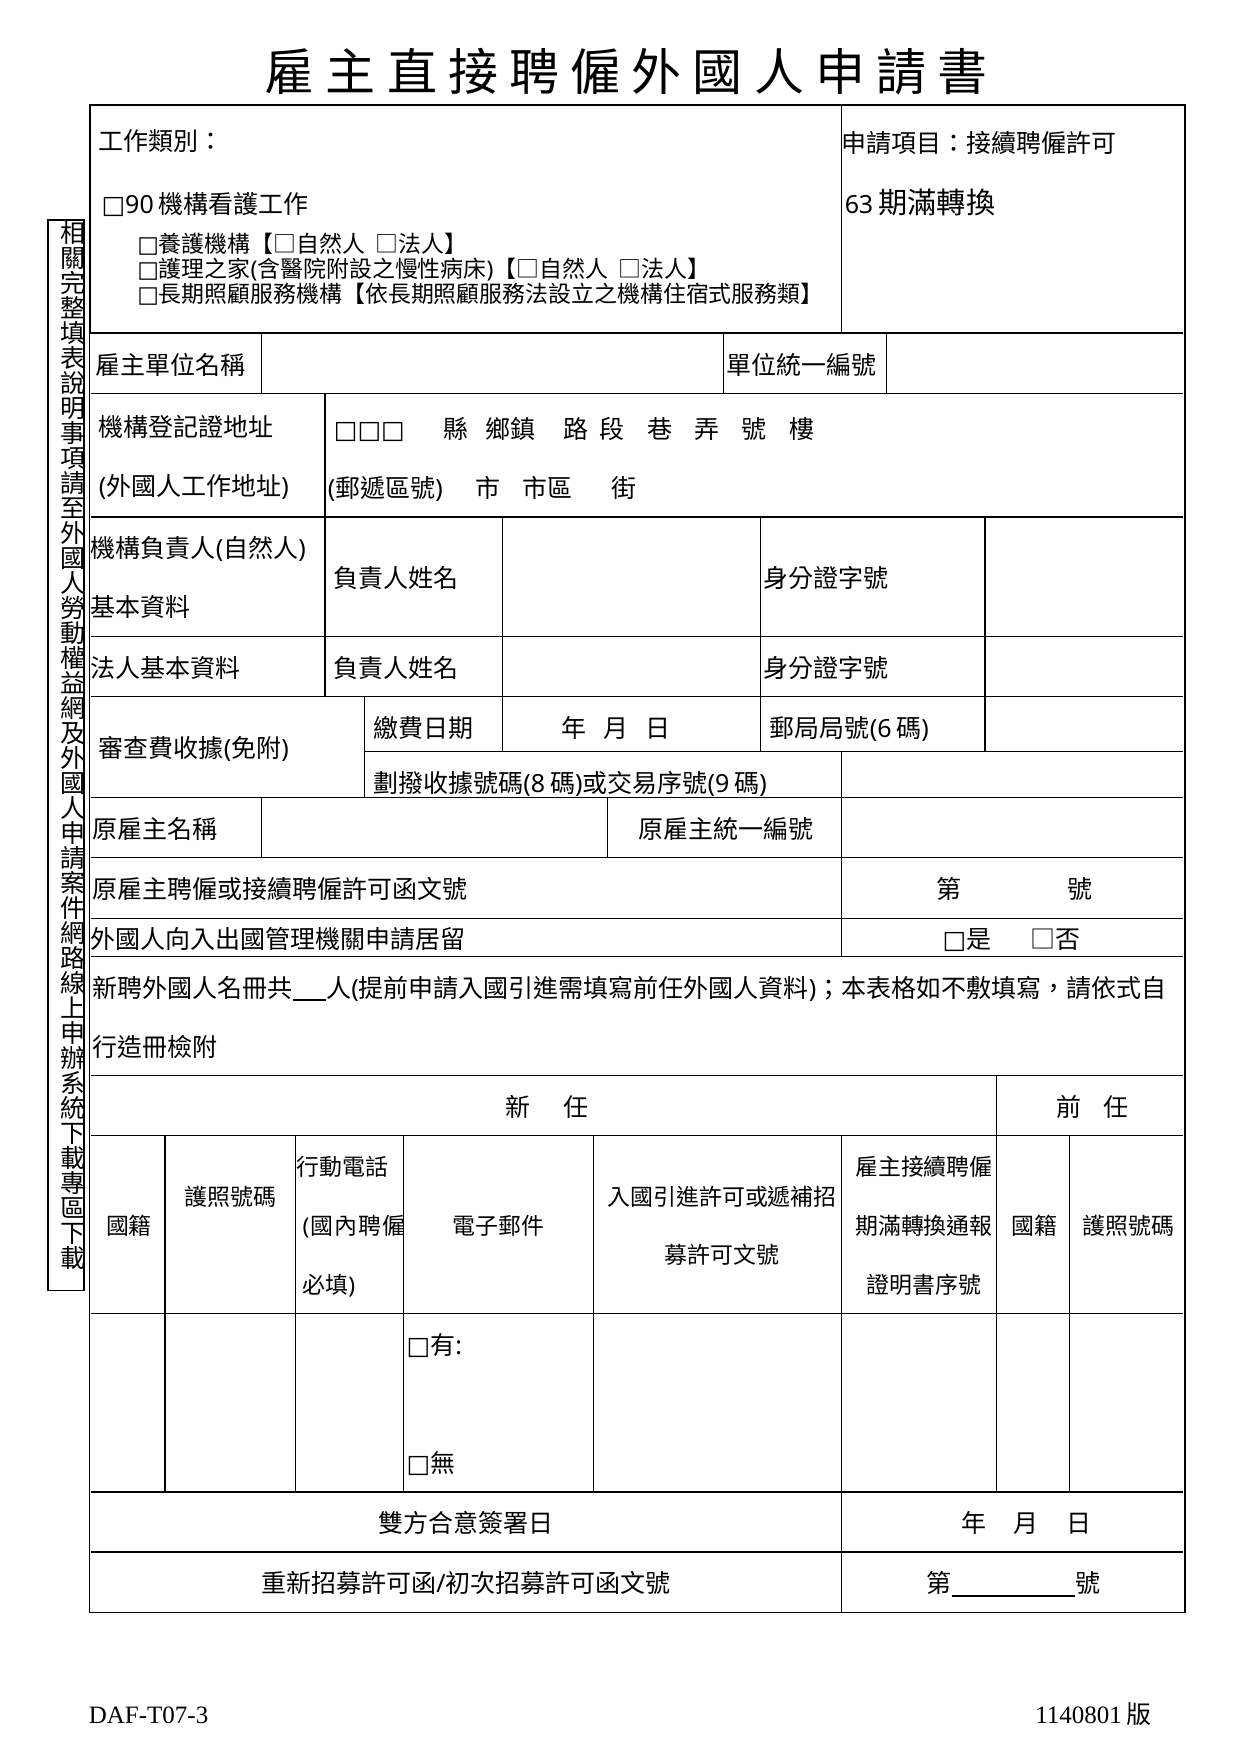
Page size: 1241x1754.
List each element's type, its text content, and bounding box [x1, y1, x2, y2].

table_header 申請項目：接續聘僱許可 63期滿轉換 [842, 106, 1184, 332]
table_cell 負責人姓名 [326, 637, 502, 696]
table_cell [166, 1314, 295, 1491]
table_cell □□□ 縣 鄉鎮 路 段 巷 弄 號 樓 (郵遞區號) 市 市區 街 [326, 393, 1184, 516]
table_cell [842, 751, 1184, 797]
table_cell □有: □無 [404, 1314, 593, 1491]
table_cell 單位統一編號 [724, 334, 886, 393]
table_cell [594, 1314, 841, 1491]
table_cell 護照號碼 [1070, 1135, 1184, 1313]
table_cell 機構負責人(自然人)基本資料 [90, 516, 324, 636]
table_cell 行動電話 (國內聘僱必填) [296, 1136, 403, 1313]
table_cell 雙方合意簽署日 [90, 1491, 841, 1551]
table_cell 雇主單位名稱 [90, 334, 261, 393]
table_cell 電子郵件 [404, 1136, 593, 1313]
table_cell [1070, 1313, 1184, 1491]
table_cell 負責人姓名 [326, 518, 502, 636]
table_cell [997, 1314, 1069, 1491]
table_cell 第 號 [842, 857, 1184, 917]
table_cell 入國引進許可或遞補招募許可文號 [594, 1136, 841, 1313]
table_cell 第 號 [842, 1551, 1184, 1612]
text 相關完整填表說明事項請至外國人勞動權益網及外國人申請案件網路線上申辦系統下載專區下載 [57, 220, 84, 1291]
table_cell [986, 696, 1184, 751]
table_cell [296, 1314, 403, 1491]
table_cell 外國人向入出國管理機關申請居留 [90, 918, 841, 956]
table_cell [842, 797, 1184, 857]
table_cell [986, 516, 1184, 636]
table_cell [986, 636, 1184, 696]
table_cell 郵局局號(6碼) [761, 697, 984, 751]
table_cell [262, 334, 723, 393]
table_cell 新聘外國人名冊共 人(提前申請入國引進需填寫前任外國人資料)；本表格如不敷填寫，請依式自行造冊檢附 [90, 956, 1184, 1075]
table_cell [90, 1313, 164, 1491]
table_cell 年 月 日 [842, 1491, 1184, 1551]
table_cell [262, 798, 607, 857]
table_cell 身分證字號 [761, 637, 984, 696]
table_cell 審查費收據(免附) [90, 696, 364, 797]
table_header 工作類別： □90機構看護工作 □養護機構【□自然人 □法人】 □護理之家(含醫院附設之慢性病床)【□自然人 □法人】 □長期照顧服務機構【依長期照顧服務法設立之機構住宿式服務類】 [91, 106, 841, 332]
table_cell 劃撥收據號碼(8碼)或交易序號(9碼) [365, 752, 841, 797]
table_cell 身分證字號 [761, 518, 984, 636]
table_cell [503, 637, 760, 696]
text 雇 主 直 接 聘 僱 外 國 人 申 請 書 [89, 39, 1164, 104]
table_cell 機構登記證地址 (外國人工作地址) [90, 393, 324, 516]
table_cell □是 □否 [842, 918, 1184, 956]
table_cell 雇主接續聘僱期滿轉換通報證明書序號 [842, 1136, 996, 1313]
table_cell 原雇主聘僱或接續聘僱許可函文號 [90, 857, 841, 917]
table_cell 護照號碼 [166, 1136, 295, 1313]
table_cell 年 月 日 [503, 697, 760, 751]
table_cell 重新招募許可函/初次招募許可函文號 [90, 1551, 841, 1612]
table_cell [887, 332, 1184, 393]
table_cell 新 任 [90, 1075, 996, 1135]
table_cell 國籍 [997, 1136, 1069, 1313]
table_cell [842, 1314, 996, 1491]
table_cell 國籍 [90, 1135, 164, 1313]
table_cell 法人基本資料 [90, 636, 324, 696]
table_cell 原雇主統一編號 [608, 798, 841, 857]
table_cell 原雇主名稱 [90, 797, 261, 857]
table_cell 前 任 [997, 1075, 1184, 1135]
table_cell 繳費日期 [365, 697, 502, 751]
table_cell [503, 518, 760, 636]
